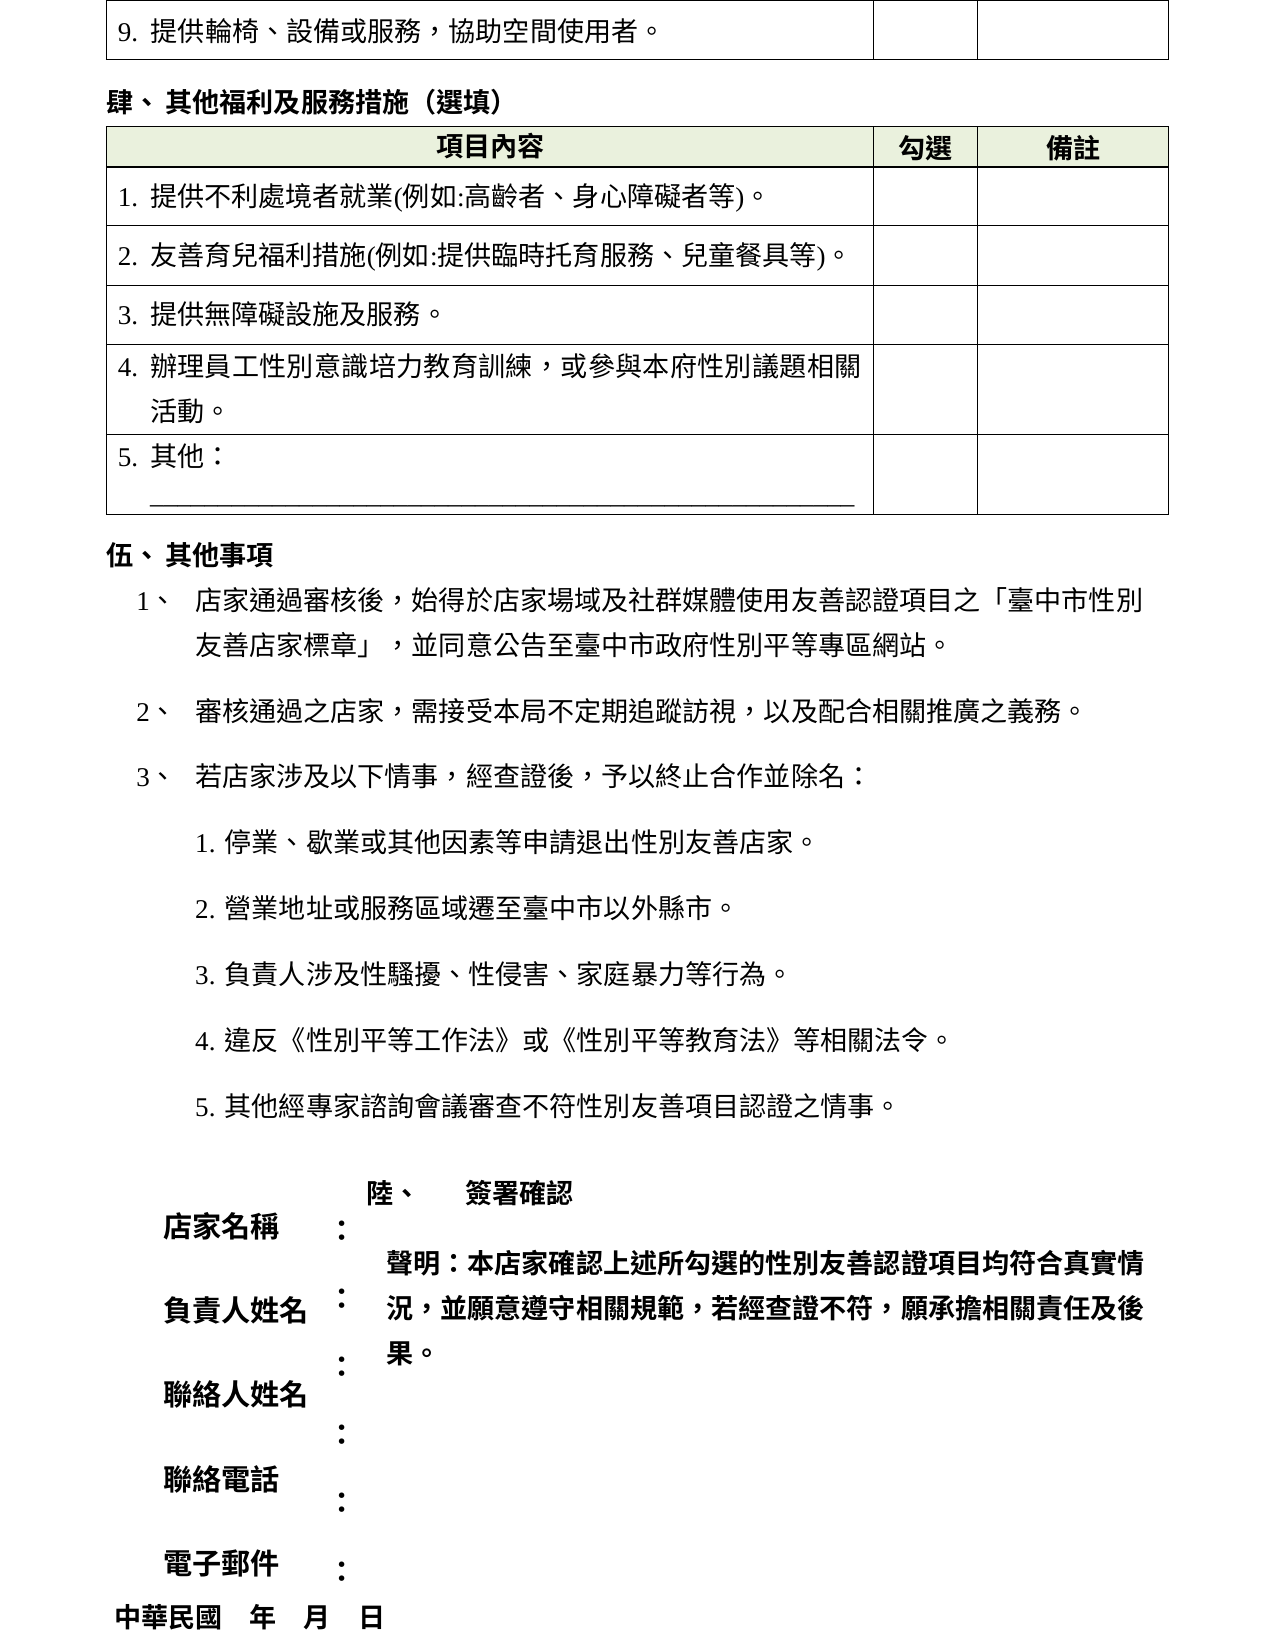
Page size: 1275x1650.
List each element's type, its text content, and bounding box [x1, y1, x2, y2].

list 停業、歇業或其他因素等申請退出性別友善店家。 [195, 821, 1169, 861]
table_header 項目內容 [107, 127, 873, 166]
table_cell [874, 226, 977, 284]
table_cell [874, 435, 977, 514]
table_cell [874, 345, 977, 433]
list 若店家涉及以下情事，經查證後，予以終止合作並除名： [136, 755, 1169, 795]
table_cell 提供不利處境者就業(例如:高齡者、身心障礙者等)。 [107, 168, 873, 225]
list 其他事項 [106, 536, 1169, 573]
text ： [327, 1548, 351, 1588]
list 店家通過審核後，始得於店家場域及社群媒體使用友善認證項目之「臺中市性別友善店家標章」，並同意公告至臺中市政府性別平等專區網站。 [136, 578, 1169, 663]
table_header 勾選 [874, 127, 977, 166]
text 店家名稱 [163, 1203, 312, 1246]
text ： [327, 1344, 351, 1386]
text 聯絡人姓名 [163, 1372, 312, 1414]
table_cell 友善育兒福利措施(例如:提供臨時托育服務、兒童餐具等)。 [107, 226, 873, 284]
table_cell [978, 345, 1168, 433]
table_cell [874, 286, 977, 343]
text 聯絡電話 [163, 1456, 312, 1498]
list 負責人涉及性騷擾、性侵害、家庭暴力等行為。 [195, 953, 1169, 992]
text ： [327, 1412, 351, 1454]
table_cell [978, 1, 1168, 59]
table_cell [874, 1, 977, 59]
list 營業地址或服務區域遷至臺中市以外縣市。 [195, 887, 1169, 927]
table_cell [978, 435, 1168, 514]
text 聲明：本店家確認上述所勾選的性別友善認證項目均符合真實情況，並願意遵守相關規範，若經查證不符，願承擔相關責任及後果。 [312, 1200, 1169, 1588]
text 負責人姓名 [163, 1288, 312, 1330]
list 簽署確認 [106, 1172, 1169, 1211]
text ： [327, 1207, 351, 1250]
table_cell 辦理員工性別意識培力教育訓練，或參與本府性別議題相關活動。 [107, 345, 873, 433]
list 其他經專家諮詢會議審查不符性別友善項目認證之情事。 [195, 1085, 1169, 1124]
list 違反《性別平等工作法》或《性別平等教育法》等相關法令。 [195, 1019, 1169, 1058]
table_cell [978, 286, 1168, 343]
text 電子郵件 [163, 1540, 312, 1583]
text ： [327, 1480, 351, 1522]
table_cell [874, 168, 977, 225]
list 審核通過之店家，需接受本局不定期追蹤訪視，以及配合相關推廣之義務。 [136, 689, 1169, 729]
table_cell [978, 168, 1168, 225]
table_cell 提供輪椅、設備或服務，協助空間使用者。 [107, 1, 873, 59]
list 其他福利及服務措施（選填） [106, 81, 1169, 120]
table_header 備註 [978, 127, 1168, 166]
text ： [327, 1276, 351, 1318]
table_cell 提供無障礙設施及服務。 [107, 286, 873, 343]
text 中華民國 年 月 日 [114, 1596, 1139, 1635]
table_cell [978, 226, 1168, 284]
table_cell 其他： ____________________________________________________ [107, 435, 873, 514]
